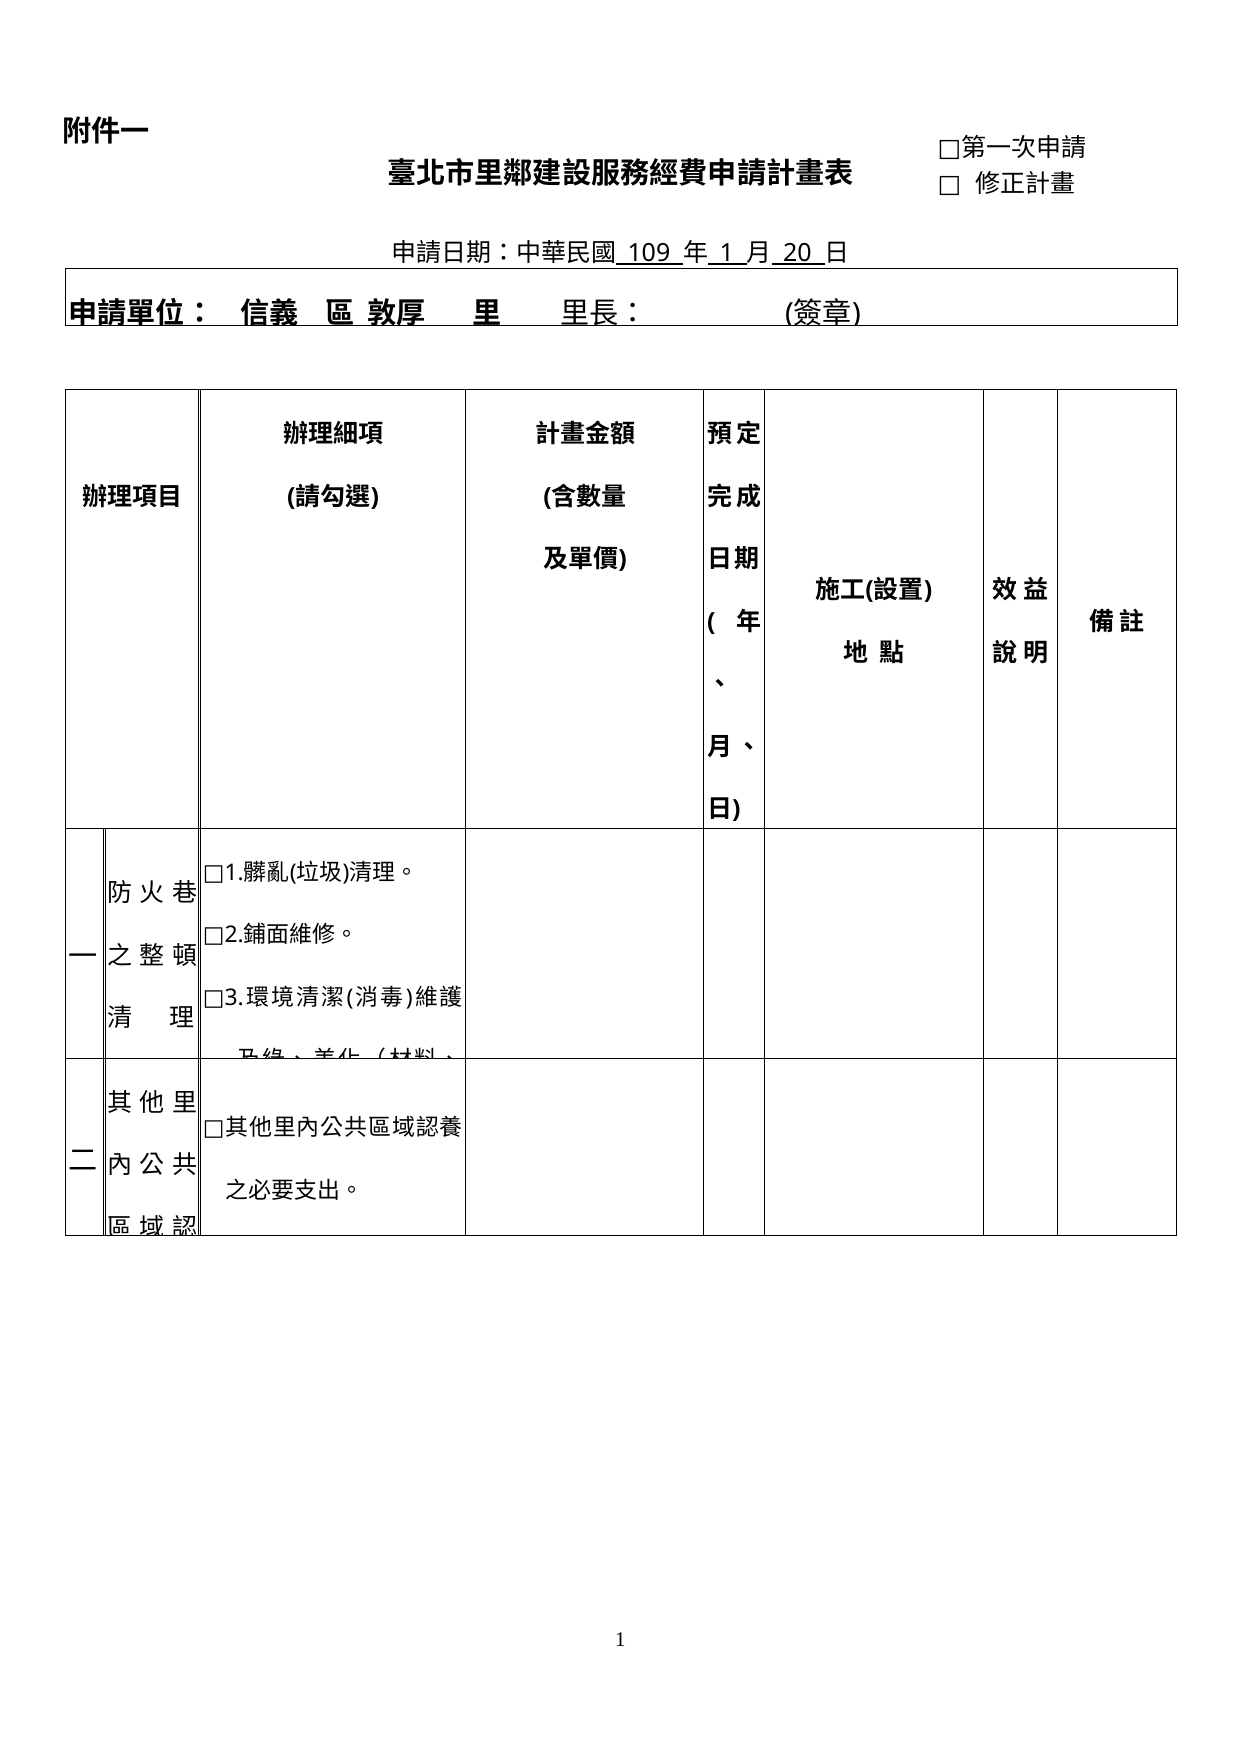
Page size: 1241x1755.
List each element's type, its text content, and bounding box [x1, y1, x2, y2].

table_cell 其他里內公共區域認養之必要支出 [106, 1059, 198, 1235]
table_header 計畫金額 (含數量 及單價) [466, 390, 703, 827]
table_cell [984, 1059, 1057, 1235]
table_header 效 益 說 明 [984, 390, 1057, 827]
table_cell [984, 829, 1057, 1058]
table_cell [1058, 829, 1176, 1058]
table_cell [466, 1059, 703, 1235]
text [937, 200, 1120, 242]
table_cell □其他里內公共區域認養之必要支出。 [201, 1059, 465, 1235]
text 附件一 [62, 108, 635, 150]
table_cell 一 [66, 829, 103, 1058]
table_header 預定完成日期(年、月、日) [704, 390, 764, 827]
table_header 施工(設置) 地 點 [765, 390, 983, 827]
list 修正計畫 [937, 164, 1120, 200]
table_cell 防火巷之整頓清理 [106, 829, 198, 1058]
table_cell [1058, 1059, 1176, 1235]
text □第一次申請 [937, 127, 1120, 164]
table_cell 二 [66, 1059, 103, 1235]
table_cell [765, 829, 983, 1058]
text 臺北市里鄰建設服務經費申請計畫表 [187, 150, 937, 192]
table_cell [765, 1059, 983, 1235]
table_cell [704, 1059, 764, 1235]
table_header 辦理項目 [66, 390, 198, 827]
table_header 申請單位： 信義 區 敦厚 里 里長： (簽章) [66, 269, 1177, 325]
table_header 備 註 [1058, 390, 1176, 827]
table_header 辦理細項 (請勾選) [201, 390, 465, 827]
table_cell □1.髒亂(垃圾)清理。 □2.鋪面維修。 □3.環境清潔(消毒)維護及綠、美化（材料、花材、肥料、工資）。 □4.其他有關整頓工作用途。 [201, 829, 465, 1058]
text 申請日期：中華民國 109 年 1 月 20 日 [187, 232, 1053, 268]
table_cell [704, 829, 764, 1058]
table_cell [466, 829, 703, 1058]
